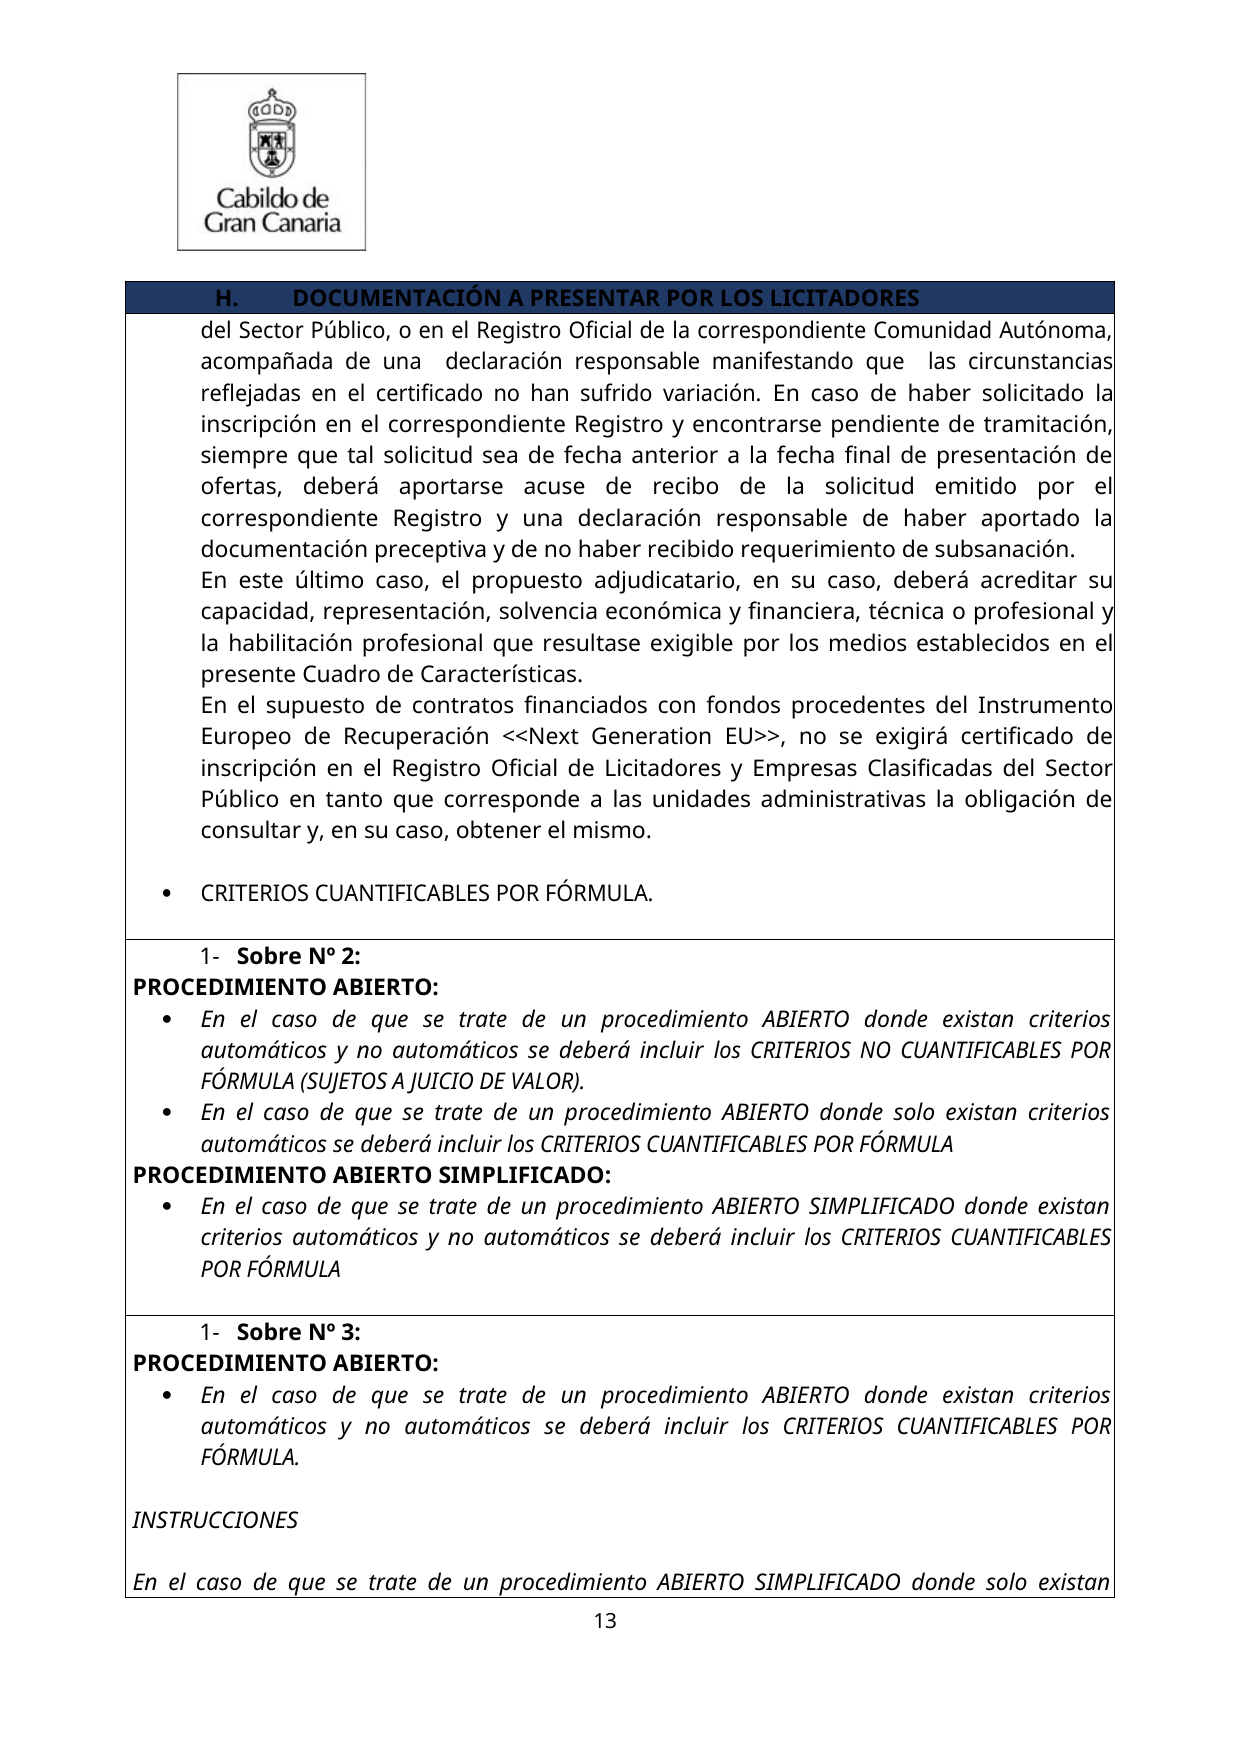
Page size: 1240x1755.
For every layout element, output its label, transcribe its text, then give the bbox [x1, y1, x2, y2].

picture [177, 73, 367, 251]
table_cell Sobre Nº 1: INSTRUCCIONES Señálese la documentación a incluir en este sobre. Con carácter general será solamente la señalada en el PCAP (cláusula 15): Documento Europeo Único de Contratación (DEUC). Declaración responsable de relación de empresas vinculadas con el oferente ajustada al anexo II PCAP. Declaración de confidencialidad, en su caso. En caso de empresas extranjeras: declaración de someterse a la jurisdicción de los juzgados y tribunales españoles de cualquier orden, para todas las incidencias que, de modo directo o indirecto, pudieran surgir del contrato, con renuncia expresa, en su caso, al fuero jurisdiccional extranjero que pudiera corresponder al licitante. Autorización consulta electrónica de datos ajustada al Anexo III del PCAP. En el caso de que se trate de un procedimiento ABIERTO SIMPLIFICADO donde existan criterios automáticos y no automáticos se deberá incluir ADEMAS: Certificación de inscripción en el Registro Oficial de Licitadores y Empresas Clasificadas del Sector Público, o en el Registro Oficial de la correspondiente Comunidad Autónoma, acompañada de una declaración responsable manifestando que las circunstancias reflejadas en el certificado no han sufrido variación. En caso de haber solicitado la inscripción en el correspondiente Registro y encontrarse pendiente de tramitación, siempre que tal solicitud sea de fecha anterior a la fecha final de presentación de ofertas, deberá aportarse acuse de recibo de la solicitud emitido por el correspondiente Registro y una declaración responsable de haber aportado la documentación preceptiva y de no haber recibido requerimiento de subsanación. En este último caso, el propuesto adjudicatario, en su caso, deberá acreditar su capacidad, representación, solvencia económica y financiera, técnica o profesional y la habilitación profesional que resultase exigible por los medios establecidos en el presente Cuadro de Características. En el supuesto de contratos financiados con fondos procedentes del Instrumento Europeo de Recuperación <<Next Generation EU>>, no se exigirá certificado de inscripción en el Registro Oficial de Licitadores y Empresas Clasificadas del Sector Público en tanto que corresponde a las unidades administrativas la obligación de consultar y, en su caso, obtener el mismo. CRITERIOS NO CUANTIFICABLES POR FÓRMULA (SUJETOS A JUICIO DE VALOR). En el caso de que se trate de un procedimiento ABIERTO SIMPLIFICADO o SUPER SIMPLIFICADO donde solo existan criterios automáticos se deberá incluir ADEMAS: Certificación de inscripción en el Registro Oficial de Licitadores y Empresas Clasificadas del Sector Público, o en el Registro Oficial de la correspondiente Comunidad Autónoma, acompañada de una declaración responsable manifestando que las circunstancias reflejadas en el certificado no han sufrido variación. En caso de haber solicitado la inscripción en el correspondiente Registro y encontrarse pendiente de tramitación, siempre que tal solicitud sea de fecha anterior a la fecha final de presentación de ofertas, deberá aportarse acuse de recibo de la solicitud emitido por el correspondiente Registro y una declaración responsable de haber aportado la documentación preceptiva y de no haber recibido requerimiento de subsanación. En este último caso, el propuesto adjudicatario, en su caso, deberá acreditar su capacidad, representación, solvencia económica y financiera, técnica o profesional y la habilitación profesional que resultase exigible por los medios establecidos en el presente Cuadro de Características. En el supuesto de contratos financiados con fondos procedentes del Instrumento Europeo de Recuperación <<Next Generation EU>>, no se exigirá certificado de inscripción en el Registro Oficial de Licitadores y Empresas Clasificadas del Sector Público en tanto que corresponde a las unidades administrativas la obligación de consultar y, en su caso, obtener el mismo. CRITERIOS CUANTIFICABLES POR FÓRMULA. [126, 314, 1114, 939]
table_header H. DOCUMENTACIÓN A PRESENTAR POR LOS LICITADORES [126, 282, 1114, 313]
table_cell Sobre Nº 2: PROCEDIMIENTO ABIERTO: En el caso de que se trate de un procedimiento ABIERTO donde existan criterios automáticos y no automáticos se deberá incluir los CRITERIOS NO CUANTIFICABLES POR FÓRMULA (SUJETOS A JUICIO DE VALOR). En el caso de que se trate de un procedimiento ABIERTO donde solo existan criterios automáticos se deberá incluir los CRITERIOS CUANTIFICABLES POR FÓRMULA PROCEDIMIENTO ABIERTO SIMPLIFICADO: En el caso de que se trate de un procedimiento ABIERTO SIMPLIFICADO donde existan criterios automáticos y no automáticos se deberá incluir los CRITERIOS CUANTIFICABLES POR FÓRMULA [126, 940, 1114, 1315]
table_cell Sobre Nº 3: PROCEDIMIENTO ABIERTO: En el caso de que se trate de un procedimiento ABIERTO donde existan criterios automáticos y no automáticos se deberá incluir los CRITERIOS CUANTIFICABLES POR FÓRMULA. INSTRUCCIONES En el caso de que se trate de un procedimiento ABIERTO SIMPLIFICADO donde solo existan [126, 1316, 1114, 1597]
